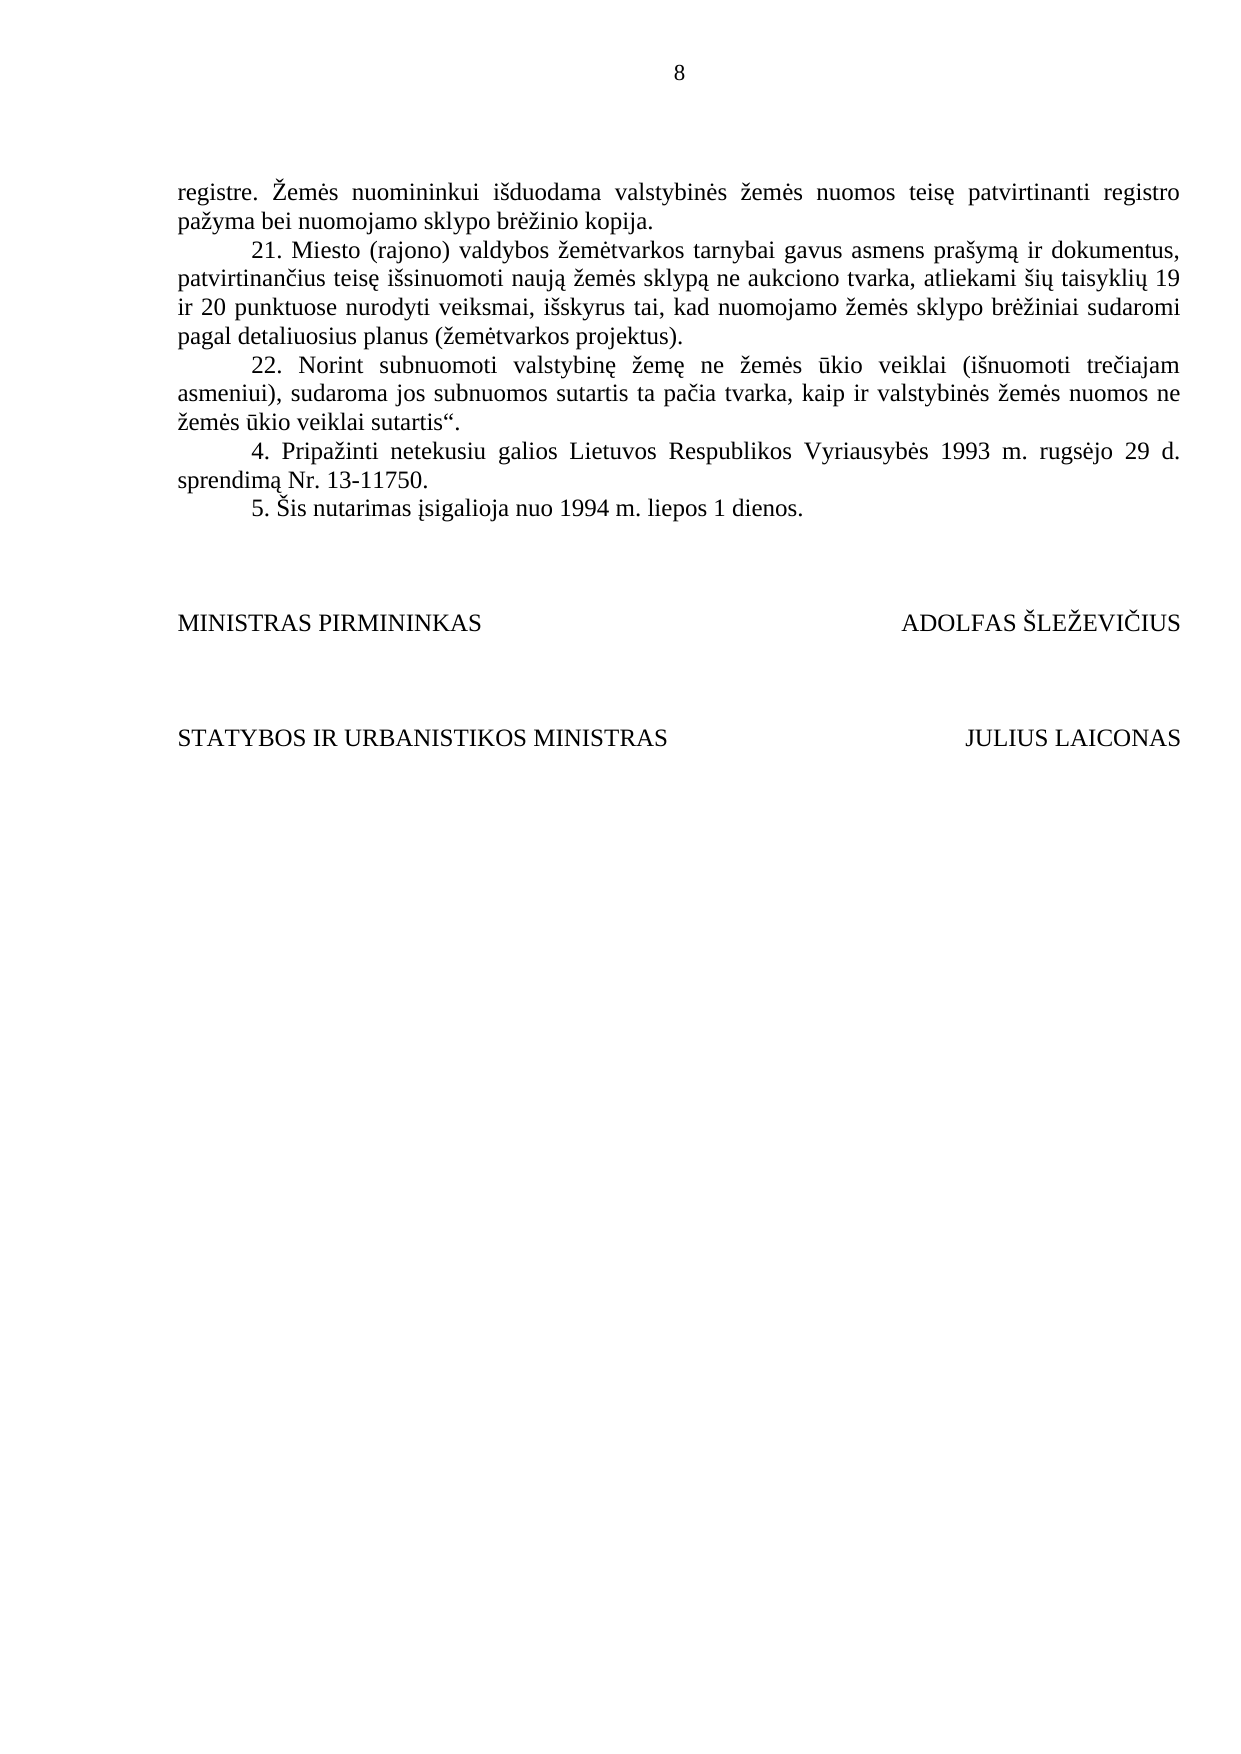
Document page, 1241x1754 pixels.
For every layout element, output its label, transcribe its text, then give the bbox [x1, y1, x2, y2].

text STATYBOS IR URBANISTIKOS MINISTRAS JULIUS LAICONAS [177, 723, 1181, 752]
text MINISTRAS PIRMININKAS ADOLFAS ŠLEŽEVIČIUS [177, 608, 1181, 637]
text 4. Pripažinti netekusiu galios Lietuvos Respublikos Vyriausybės 1993 m. rugsėjo 29 d. sprendimą Nr. 13-11750. [177, 436, 1181, 493]
text 22. Norint subnuomoti valstybinę žemę ne žemės ūkio veiklai (išnuomoti trečiajam asmeniui), sudaroma jos subnuomos sutartis ta pačia tvarka, kaip ir valstybinės žemės nuomos ne žemės ūkio veiklai sutartis“. [177, 350, 1181, 436]
text 21. Miesto (rajono) valdybos žemėtvarkos tarnybai gavus asmens prašymą ir dokumentus, patvirtinančius teisę išsinuomoti naują žemės sklypą ne aukciono tvarka, atliekami šių taisyklių 19 ir 20 punktuose nurodyti veiksmai, išskyrus tai, kad nuomojamo žemės sklypo brėžiniai sudaromi pagal detaliuosius planus (žemėtvarkos projektus). [177, 235, 1181, 350]
text registre. Žemės nuomininkui išduodama valstybinės žemės nuomos teisę patvirtinanti registro pažyma bei nuomojamo sklypo brėžinio kopija. [177, 177, 1181, 235]
text 5. Šis nutarimas įsigalioja nuo 1994 m. liepos 1 dienos. [177, 493, 1181, 522]
